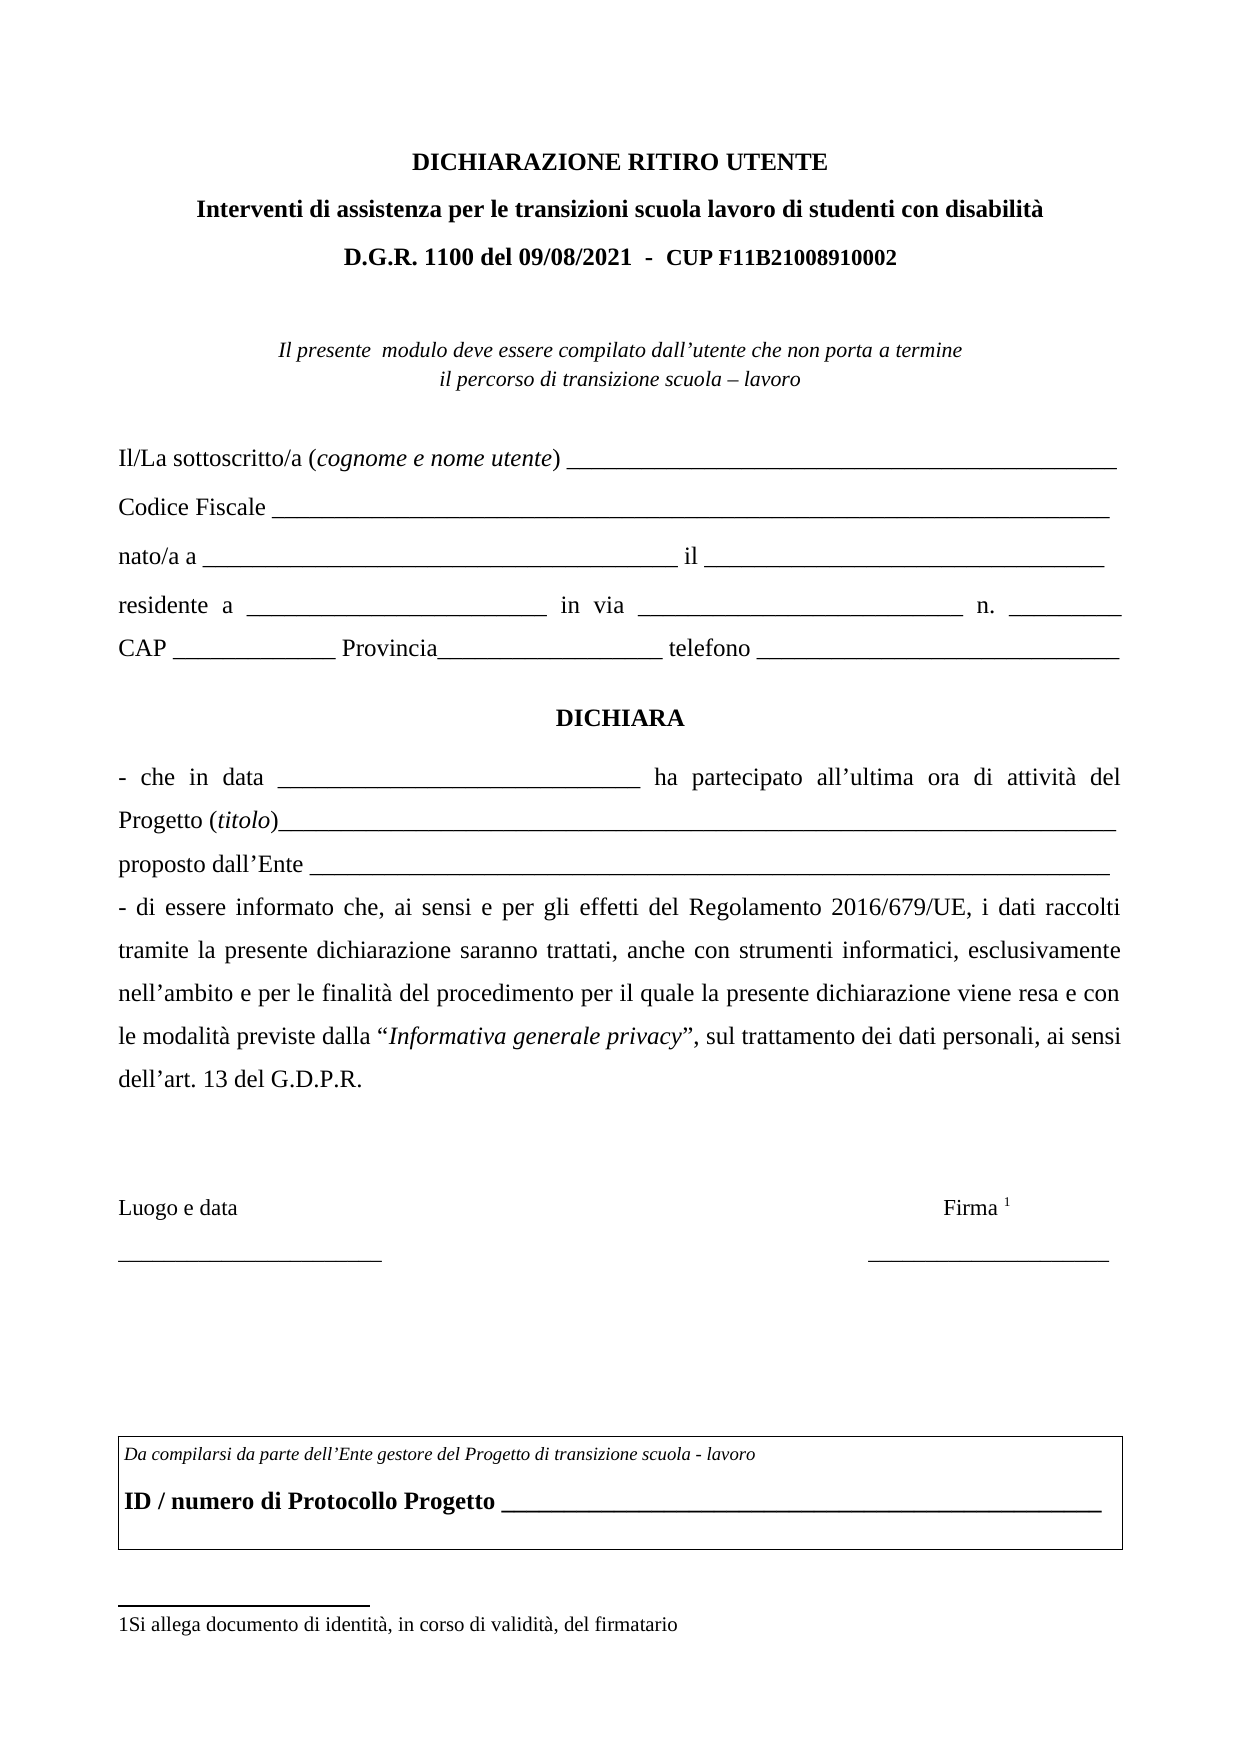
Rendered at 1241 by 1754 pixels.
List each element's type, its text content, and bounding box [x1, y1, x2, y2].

text _______________________ _____________________ [118, 1238, 1122, 1265]
text Codice Fiscale ___________________________________________________________________ [118, 492, 1122, 521]
text Il presente modulo deve essere compilato dall’utente che non porta a termine [118, 337, 1122, 362]
text Si allega documento di identità, in corso di validità, del firmatario [118, 1612, 1122, 1636]
text D.G.R. 1100 del 09/08/2021 - CUP F11B21008910002 [118, 242, 1122, 271]
text - che in data _____________________________ ha partecipato all’ultima ora di attività del Progetto (titolo)___________________________________________________________________ [118, 762, 1122, 834]
text Il/La sottoscritto/a (cognome e nome utente) ____________________________________________ [118, 443, 1122, 472]
text nato/a a ______________________________________ il ________________________________ [118, 541, 1122, 570]
text proposto dall’Ente ________________________________________________________________ [118, 849, 1122, 877]
table_header Da compilarsi da parte dell’Ente gestore del Progetto di transizione scuola - lavoro ID / numero di Protocollo Progetto ________________________________________________ [119, 1437, 1122, 1549]
text il percorso di transizione scuola – lavoro [118, 366, 1122, 391]
list - di essere informato che, ai sensi e per gli effetti del Regolamento 2016/679/UE, i dati raccolti tramite la presente dichiarazione saranno trattati, anche con strumenti informatici, esclusivamente nell’ambito e per le finalità del procedimento per il quale la presente dichiarazione viene resa e con le modalità previste dalla “Informativa generale privacy”, sul trattamento dei dati personali, ai sensi dell’art. 13 del G.D.P.R. [118, 892, 1122, 1093]
text DICHIARA [118, 703, 1122, 732]
text residente a ________________________ in via __________________________ n. _________ CAP _____________ Provincia__________________ telefono _____________________________ [118, 590, 1122, 662]
text Interventi di assistenza per le transizioni scuola lavoro di studenti con disabilità [118, 194, 1122, 223]
text Luogo e data Firma [118, 1194, 1122, 1220]
text DICHIARAZIONE RITIRO UTENTE [118, 147, 1122, 176]
